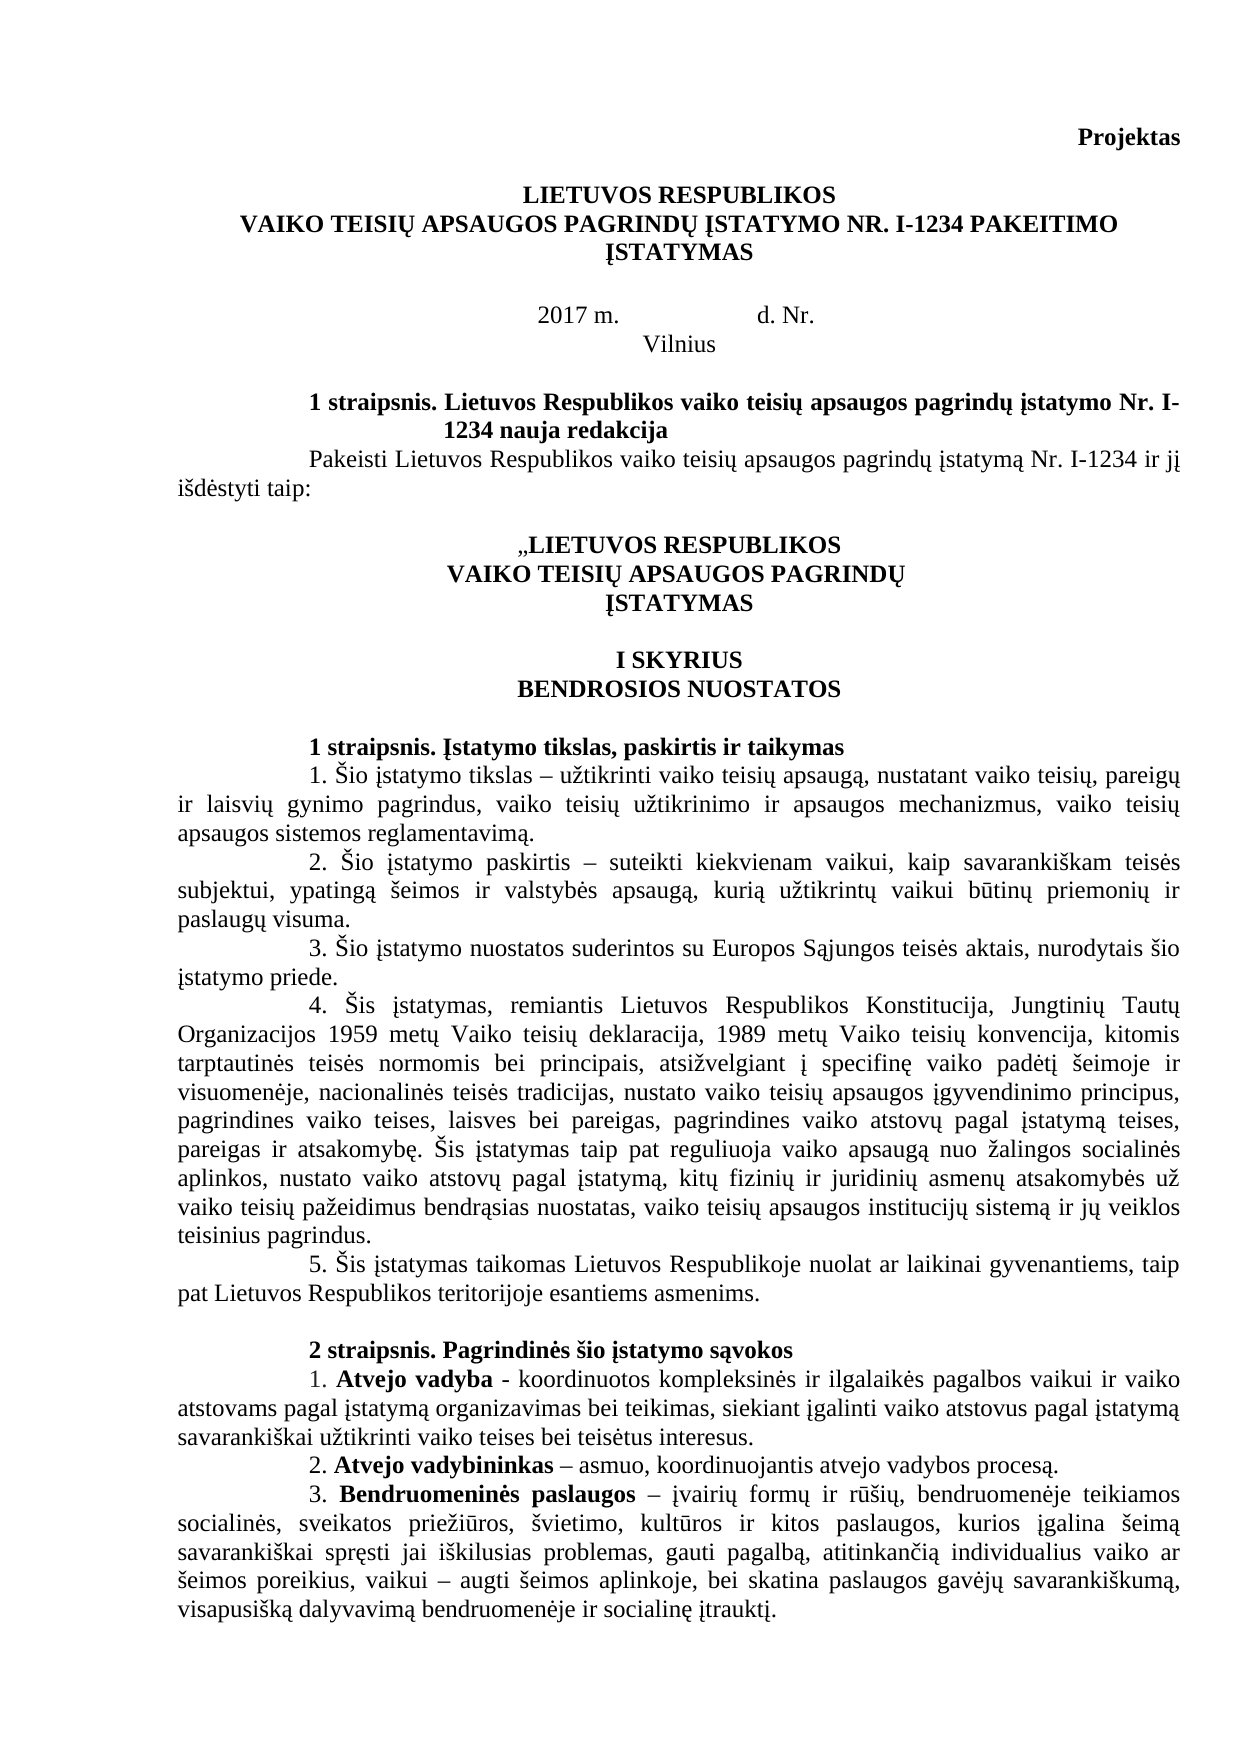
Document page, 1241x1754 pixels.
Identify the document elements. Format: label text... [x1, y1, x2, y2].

text „LIETUVOS RESPUBLIKOS [177, 530, 1181, 559]
text 1. Šio įstatymo tikslas – užtikrinti vaiko teisių apsaugą, nustatant vaiko teisių, pareigų ir laisvių gynimo pagrindus, vaiko teisių užtikrinimo ir apsaugos mechanizmus, vaiko teisių apsaugos sistemos reglamentavimą. [177, 760, 1181, 847]
text 1 straipsnis. Lietuvos Respublikos vaiko teisių apsaugos pagrindų įstatymo Nr. I-1234 nauja redakcija [308, 387, 1181, 444]
text 4. Šis įstatymas, remiantis Lietuvos Respublikos Konstitucija, Jungtinių Tautų Organizacijos 1959 metų Vaiko teisių deklaracija, 1989 metų Vaiko teisių konvencija, kitomis tarptautinės teisės normomis bei principais, atsižvelgiant į specifinę vaiko padėtį šeimoje ir visuomenėje, nacionalinės teisės tradicijas, nustato vaiko teisių apsaugos įgyvendinimo principus, pagrindines vaiko teises, laisves bei pareigas, pagrindines vaiko atstovų pagal įstatymą teises, pareigas ir atsakomybę. Šis įstatymas taip pat reguliuoja vaiko apsaugą nuo žalingos socialinės aplinkos, nustato vaiko atstovų pagal įstatymą, kitų fizinių ir juridinių asmenų atsakomybės už vaiko teisių pažeidimus bendrąsias nuostatas, vaiko teisių apsaugos institucijų sistemą ir jų veiklos teisinius pagrindus. [177, 990, 1181, 1249]
text 3. Šio įstatymo nuostatos suderintos su Europos Sąjungos teisės aktais, nurodytais šio įstatymo priede. [177, 933, 1181, 990]
text Projektas [987, 122, 1181, 151]
text LIETUVOS RESPUBLIKOS [177, 180, 1181, 209]
text VAIKO TEISIŲ APSAUGOS PAGRINDŲ [177, 559, 1181, 588]
text 2. Šio įstatymo paskirtis – suteikti kiekvienam vaikui, kaip savarankiškam teisės subjektui, ypatingą šeimos ir valstybės apsaugą, kurią užtikrintų vaikui būtinų priemonių ir paslaugų visuma. [177, 847, 1181, 933]
text I SKYRIUS [177, 645, 1181, 674]
text 2 straipsnis. Pagrindinės šio įstatymo sąvokos [177, 1335, 1181, 1364]
text BENDROSIOS NUOSTATOS [177, 674, 1181, 703]
text 2017 m. d. Nr. Vilnius [177, 300, 1181, 358]
text ĮSTATYMAS [177, 588, 1181, 617]
text 2. Atvejo vadybininkas – asmuo, koordinuojantis atvejo vadybos procesą. [177, 1450, 1181, 1479]
text 1 straipsnis. Įstatymo tikslas, paskirtis ir taikymas [177, 732, 1181, 760]
text 5. Šis įstatymas taikomas Lietuvos Respublikoje nuolat ar laikinai gyvenantiems, taip pat Lietuvos Respublikos teritorijoje esantiems asmenims. [177, 1249, 1181, 1307]
text Pakeisti Lietuvos Respublikos vaiko teisių apsaugos pagrindų įstatymą Nr. I-1234 ir jį išdėstyti taip: [177, 444, 1181, 502]
text ĮSTATYMAS [177, 237, 1181, 266]
text VAIKO TEISIŲ APSAUGOS PAGRINDŲ ĮSTATYMO NR. I-1234 PAKEITIMO [177, 209, 1181, 237]
text 3. Bendruomeninės paslaugos – įvairių formų ir rūšių, bendruomenėje teikiamos socialinės, sveikatos priežiūros, švietimo, kultūros ir kitos paslaugos, kurios įgalina šeimą savarankiškai spręsti jai iškilusias problemas, gauti pagalbą, atitinkančią individualius vaiko ar šeimos poreikius, vaikui – augti šeimos aplinkoje, bei skatina paslaugos gavėjų savarankiškumą, visapusišką dalyvavimą bendruomenėje ir socialinę įtrauktį. [177, 1479, 1181, 1623]
text 1. Atvejo vadyba - koordinuotos kompleksinės ir ilgalaikės pagalbos vaikui ir vaiko atstovams pagal įstatymą organizavimas bei teikimas, siekiant įgalinti vaiko atstovus pagal įstatymą savarankiškai užtikrinti vaiko teises bei teisėtus interesus. [177, 1364, 1181, 1450]
